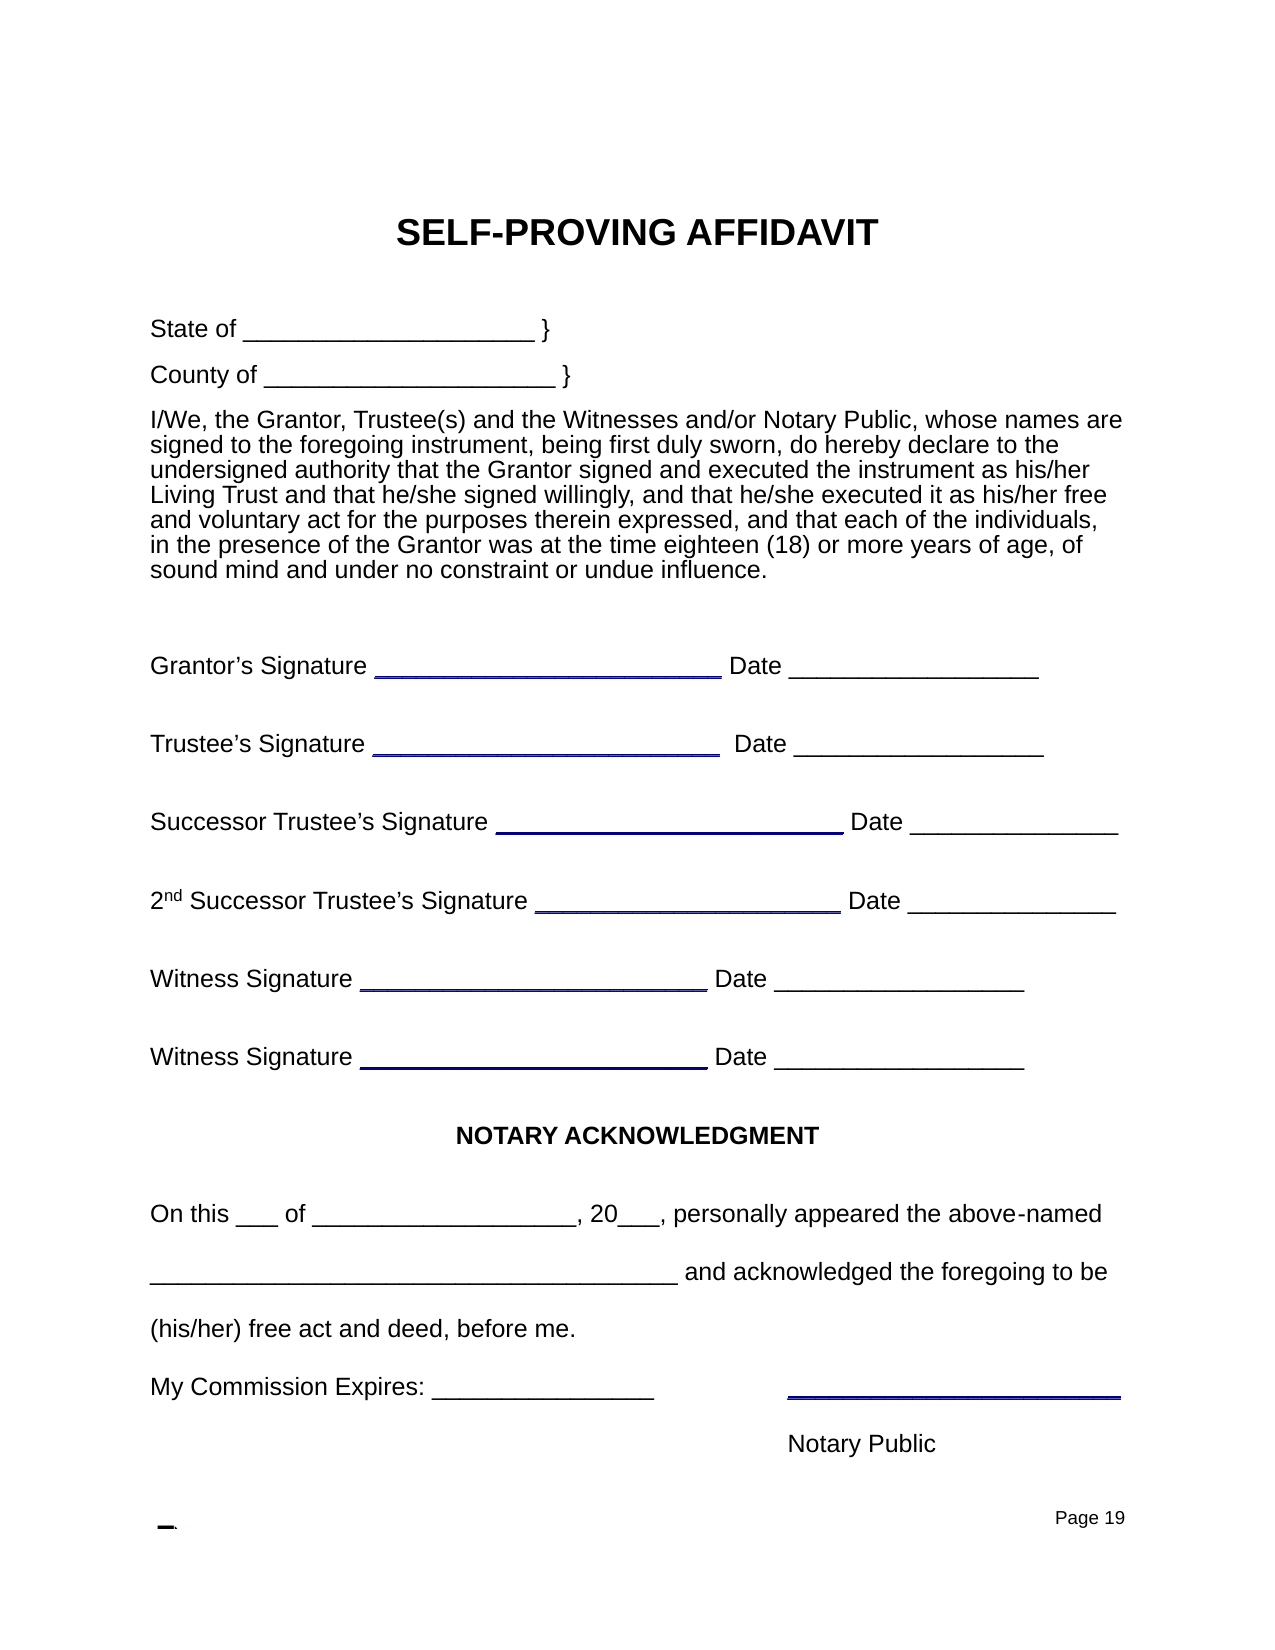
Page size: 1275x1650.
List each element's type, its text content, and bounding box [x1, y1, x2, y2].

text My Commission Expires: ________________ ________________________ Notary Public [150, 1371, 1125, 1458]
subtitle NOTARY ACKNOWLEDGMENT [150, 1121, 1125, 1149]
text Grantor’s Signature _________________________ Date __________________ [150, 651, 1125, 679]
text Trustee’s Signature _________________________ Date __________________ [150, 729, 1125, 758]
text On this ___ of ___________________, 20___, personally appeared the above‑named ______________________________________ and acknowledged the foregoing to be (his/her) free act and deed, before me. [150, 1199, 1125, 1343]
text Witness Signature _________________________ Date __________________ [150, 1042, 1125, 1071]
text County of _____________________ } [150, 363, 1125, 388]
text Successor Trustee’s Signature _________________________ Date _______________ [150, 807, 1125, 836]
text 2nd Successor Trustee’s Signature ______________________ Date _______________ [150, 886, 1125, 914]
text I/We, the Grantor, Trustee(s) and the Witnesses and/or Notary Public, whose names are signed to the foregoing instrument, being first duly sworn, do hereby declare to the undersigned authority that the Grantor signed and executed the instrument as his/her Living Trust and that he/she signed willingly, and that he/she executed it as his/her free and voluntary act for the purposes therein expressed, and that each of the individuals, in the presence of the Grantor was at the time eighteen (18) or more years of age, of sound mind and under no constraint or undue influence. [150, 409, 1125, 584]
subtitle SELF-PROVING AFFIDAVIT [150, 210, 1125, 253]
subtitle State of _____________________ } [150, 317, 1125, 342]
text Witness Signature _________________________ Date __________________ [150, 964, 1125, 993]
